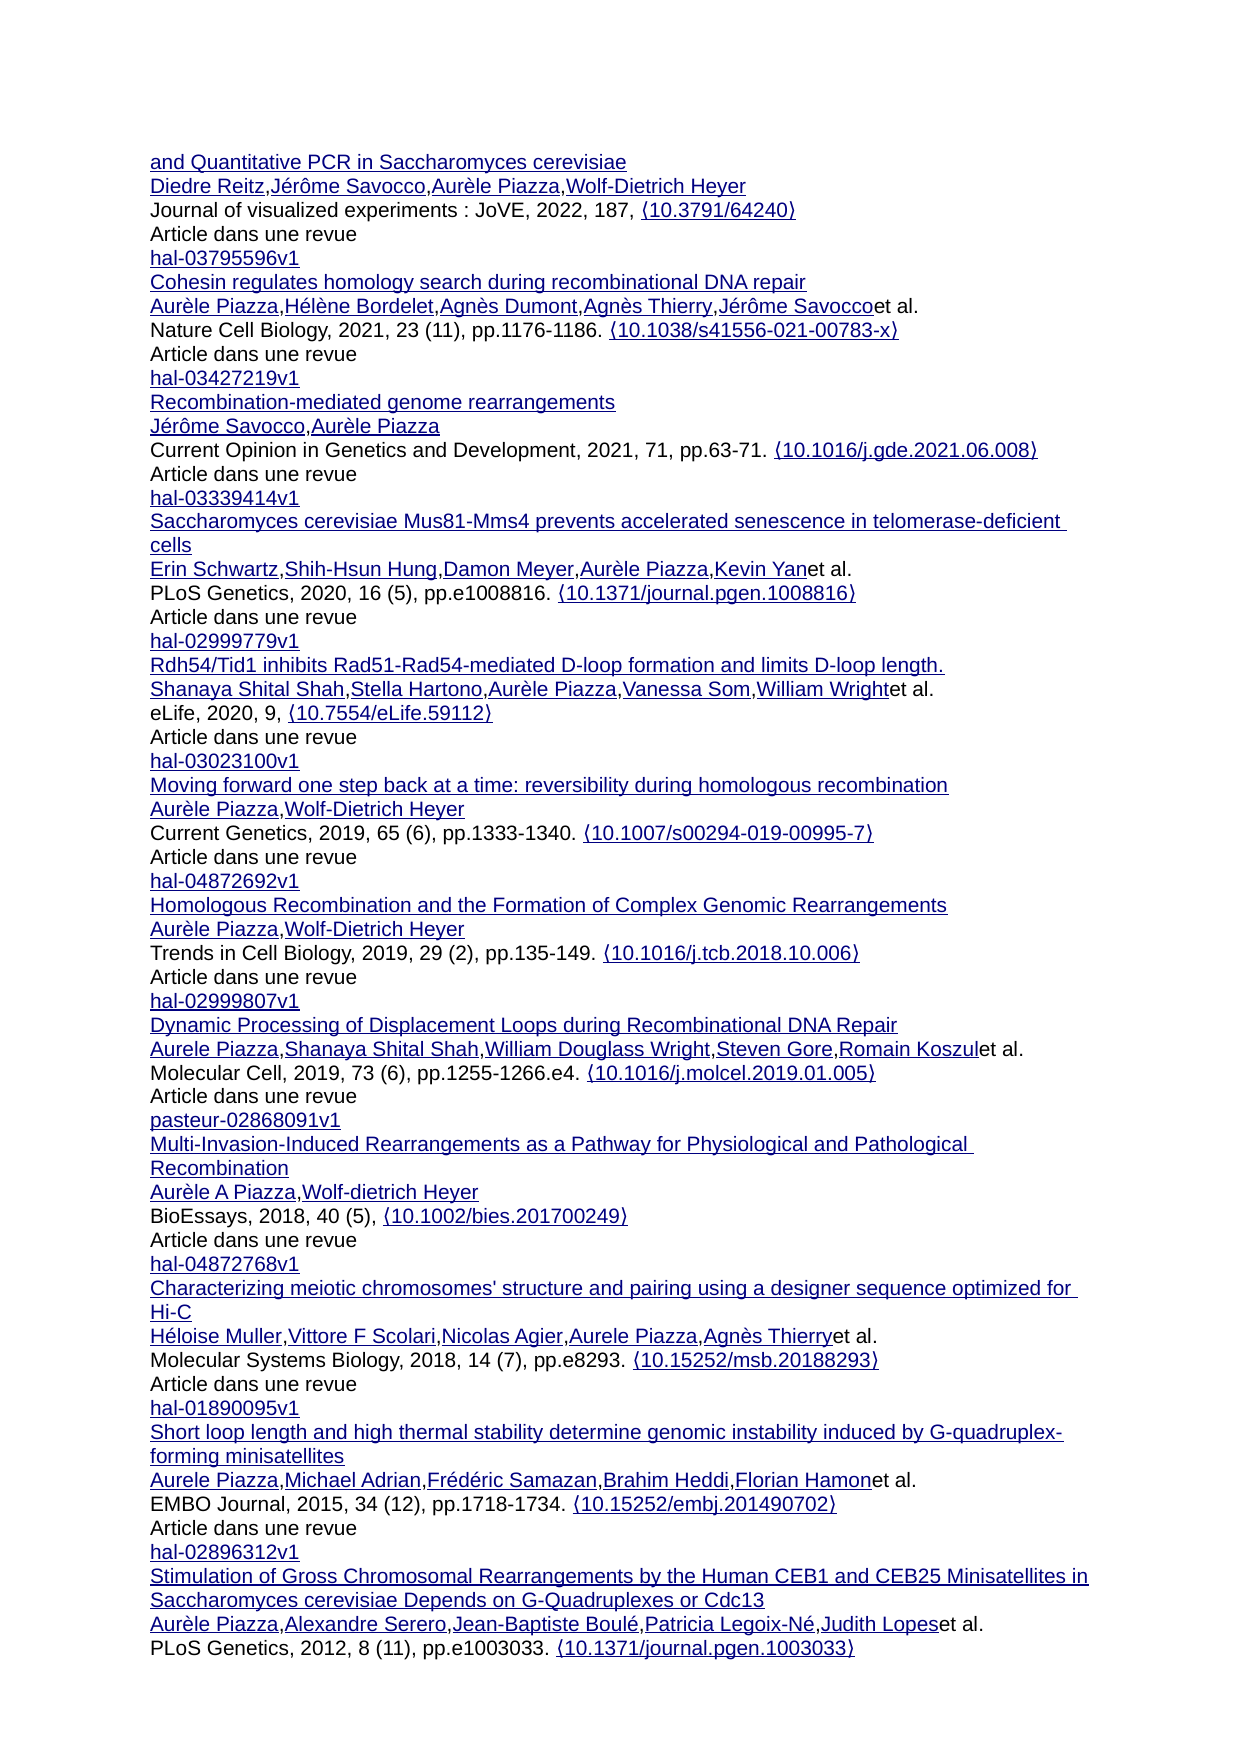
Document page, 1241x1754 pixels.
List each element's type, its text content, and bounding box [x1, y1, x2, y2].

table_cell Stimulation of Gross Chromosomal Rearrangements by the Human CEB1 and CEB25 Minisatellites in Saccharomyces cerevisiae Depends on G-Quadruplexes or Cdc13 Aurèle Piazza,Alexandre Serero,Jean-Baptiste Boulé,Patricia Legoix-Né,Judith Lopeset al. PLoS Genetics, 2012, 8 (11), pp.e1003033. ⟨10.1371/journal.pgen.1003033⟩ [150, 1564, 1090, 1659]
table_cell Multi‐Invasion‐Induced Rearrangements as a Pathway for Physiological and Pathological Recombination Aurèle A Piazza,Wolf‐dietrich Heyer BioEssays, 2018, 40 (5), ⟨10.1002/bies.201700249⟩ Article dans une revue hal-04872768v1 [150, 1132, 1090, 1276]
table_cell Recombination-mediated genome rearrangements Jérôme Savocco,Aurèle Piazza Current Opinion in Genetics and Development, 2021, 71, pp.63-71. ⟨10.1016/j.gde.2021.06.008⟩ Article dans une revue hal-03339414v1 [150, 390, 1090, 509]
table_cell Homologous Recombination and the Formation of Complex Genomic Rearrangements Aurèle Piazza,Wolf-Dietrich Heyer Trends in Cell Biology, 2019, 29 (2), pp.135-149. ⟨10.1016/j.tcb.2018.10.006⟩ Article dans une revue hal-02999807v1 [150, 893, 1090, 1012]
table_cell Detection of Homologous Recombination Intermediates &lt;em&gt;via&lt;/em&gt; Proximity Ligation and Quantitative PCR in Saccharomyces cerevisiae Diedre Reitz,Jérôme Savocco,Aurèle Piazza,Wolf-Dietrich Heyer Journal of visualized experiments : JoVE, 2022, 187, ⟨10.3791/64240⟩ Article dans une revue hal-03795596v1 [150, 150, 1090, 270]
table_cell Dynamic Processing of Displacement Loops during Recombinational DNA Repair Aurele Piazza,Shanaya Shital Shah,William Douglass Wright,Steven Gore,Romain Koszulet al. Molecular Cell, 2019, 73 (6), pp.1255-1266.e4. ⟨10.1016/j.molcel.2019.01.005⟩ Article dans une revue pasteur-02868091v1 [150, 1013, 1090, 1132]
table_cell Saccharomyces cerevisiae Mus81-Mms4 prevents accelerated senescence in telomerase-deficient cells Erin Schwartz,Shih-Hsun Hung,Damon Meyer,Aurèle Piazza,Kevin Yanet al. PLoS Genetics, 2020, 16 (5), pp.e1008816. ⟨10.1371/journal.pgen.1008816⟩ Article dans une revue hal-02999779v1 [150, 509, 1090, 653]
table_cell Cohesin regulates homology search during recombinational DNA repair Aurèle Piazza,Hélène Bordelet,Agnès Dumont,Agnès Thierry,Jérôme Savoccoet al. Nature Cell Biology, 2021, 23 (11), pp.1176-1186. ⟨10.1038/s41556-021-00783-x⟩ Article dans une revue hal-03427219v1 [150, 270, 1090, 389]
table_cell Short loop length and high thermal stability determine genomic instability induced by G‐quadruplex‐forming minisatellites Aurele Piazza,Michael Adrian,Frédéric Samazan,Brahim Heddi,Florian Hamonet al. EMBO Journal, 2015, 34 (12), pp.1718-1734. ⟨10.15252/embj.201490702⟩ Article dans une revue hal-02896312v1 [150, 1420, 1090, 1563]
table_cell Characterizing meiotic chromosomes' structure and pairing using a designer sequence optimized for Hi‐C Héloise Muller,Vittore F Scolari,Nicolas Agier,Aurele Piazza,Agnès Thierryet al. Molecular Systems Biology, 2018, 14 (7), pp.e8293. ⟨10.15252/msb.20188293⟩ Article dans une revue hal-01890095v1 [150, 1276, 1090, 1420]
table_cell Rdh54/Tid1 inhibits Rad51-Rad54-mediated D-loop formation and limits D-loop length. Shanaya Shital Shah,Stella Hartono,Aurèle Piazza,Vanessa Som,William Wrightet al. eLife, 2020, 9, ⟨10.7554/eLife.59112⟩ Article dans une revue hal-03023100v1 [150, 653, 1090, 773]
table_cell Moving forward one step back at a time: reversibility during homologous recombination Aurèle Piazza,Wolf-Dietrich Heyer Current Genetics, 2019, 65 (6), pp.1333-1340. ⟨10.1007/s00294-019-00995-7⟩ Article dans une revue hal-04872692v1 [150, 773, 1090, 893]
